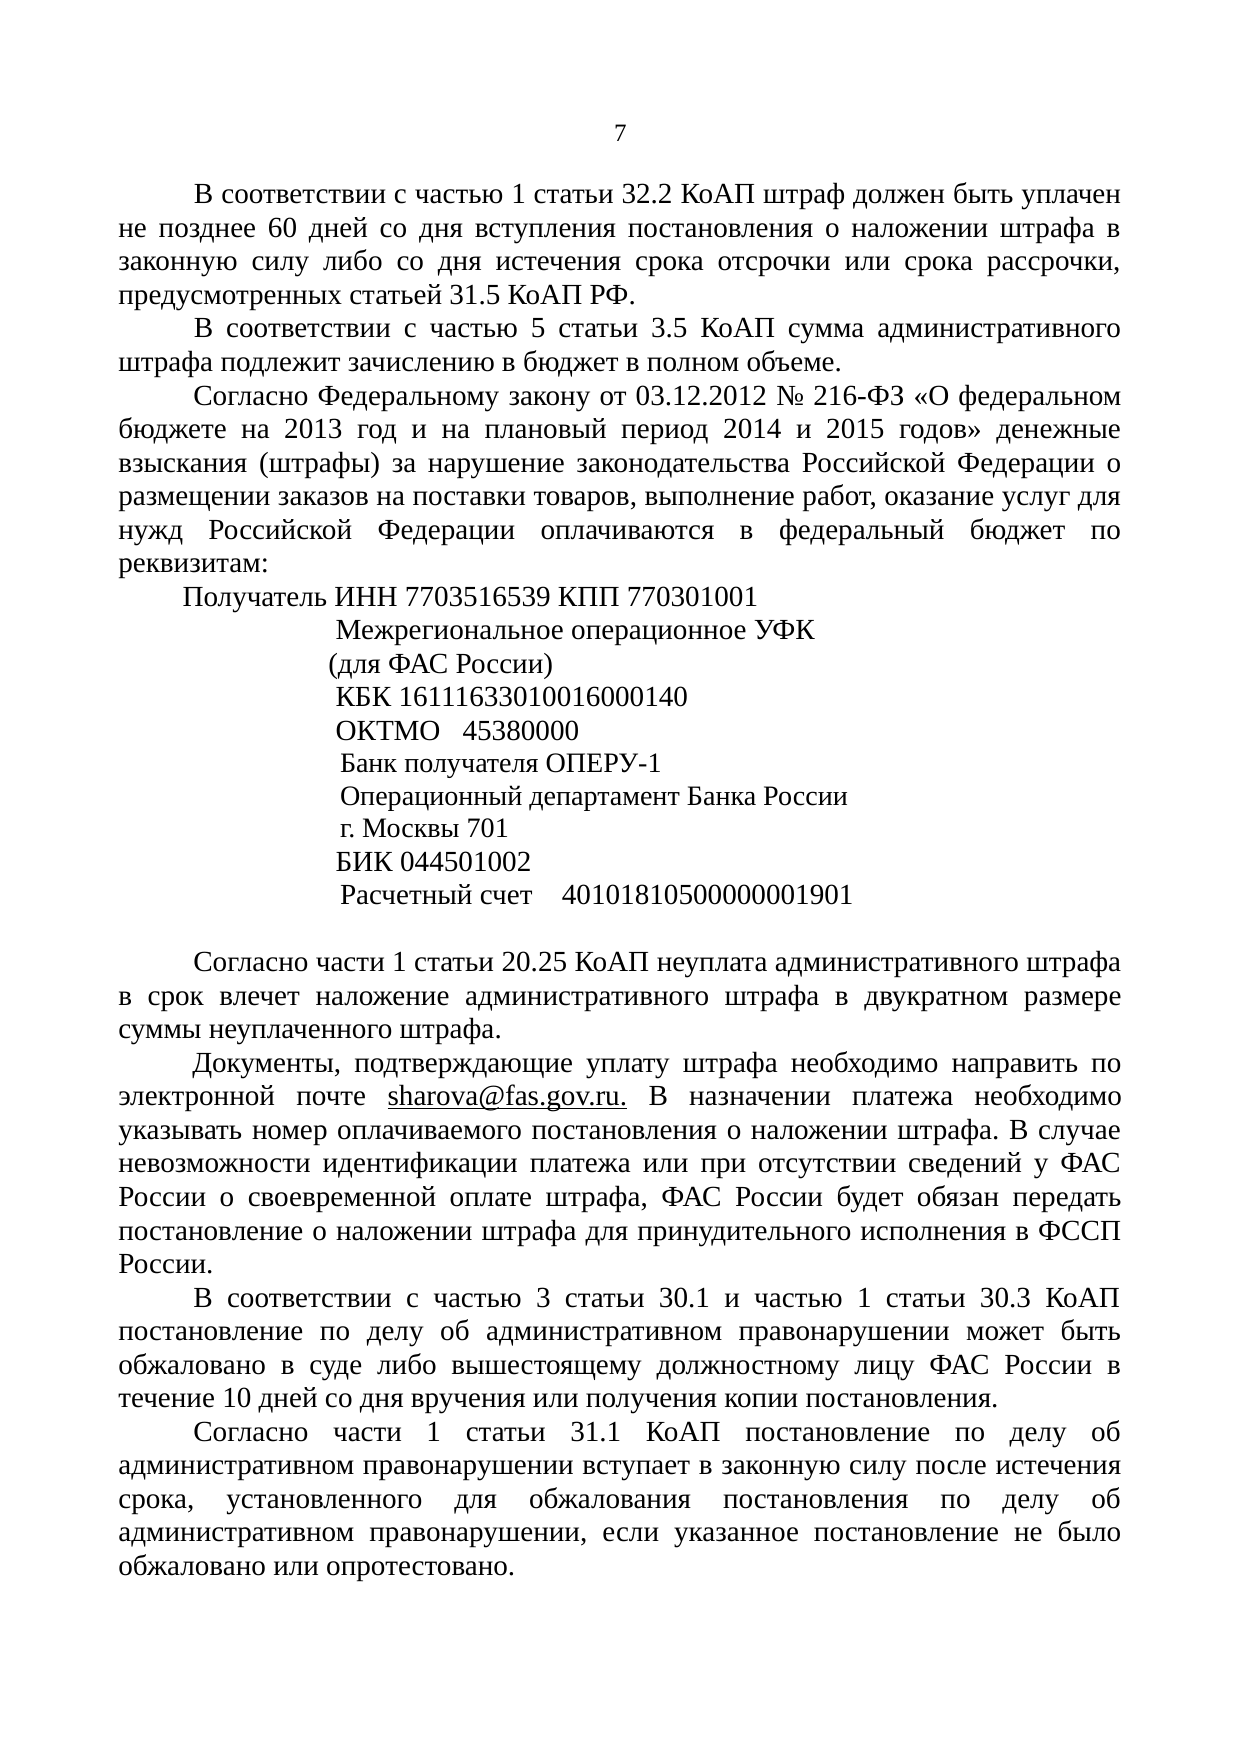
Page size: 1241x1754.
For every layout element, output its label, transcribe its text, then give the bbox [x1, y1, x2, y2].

text Банк получателя ОПЕРУ-1 [118, 747, 1122, 779]
text (для ФАС России) [118, 646, 1122, 679]
text ОКТМО 45380000 [118, 713, 1122, 747]
text Согласно части 1 статьи 20.25 КоАП неуплата административного штрафа в срок влечет наложение административного штрафа в двукратном размере суммы неуплаченного штрафа. [118, 944, 1122, 1045]
text В соответствии с частью 3 статьи 30.1 и частью 1 статьи 30.3 КоАП постановление по делу об административном правонарушении может быть обжаловано в суде либо вышестоящему должностному лицу ФАС России в течение 10 дней со дня вручения или получения копии постановления. [118, 1280, 1122, 1414]
text В соответствии с частью 5 статьи 3.5 КоАП сумма административного штрафа подлежит зачислению в бюджет в полном объеме. [118, 311, 1122, 378]
text Согласно Федеральному закону от 03.12.2012 № 216-ФЗ «О федеральном бюджете на 2013 год и на плановый период 2014 и 2015 годов» денежные взыскания (штрафы) за нарушение законодательства Российской Федерации о размещении заказов на поставки товаров, выполнение работ, оказание услуг для нужд Российской Федерации оплачиваются в федеральный бюджет по реквизитам: [118, 378, 1122, 579]
text КБК 16111633010016000140 [118, 679, 1122, 713]
text В соответствии с частью 1 статьи 32.2 КоАП штраф должен быть уплачен не позднее 60 дней со дня вступления постановления о наложении штрафа в законную силу либо со дня истечения срока отсрочки или срока рассрочки, предусмотренных статьей 31.5 КоАП РФ. [118, 176, 1122, 311]
text Операционный департамент Банка России [118, 779, 1122, 811]
text Согласно части 1 статьи 31.1 КоАП постановление по делу об административном правонарушении вступает в законную силу после истечения срока, установленного для обжалования постановления по делу об административном правонарушении, если указанное постановление не было обжаловано или опротестовано. [118, 1414, 1122, 1582]
text Документы, подтверждающие уплату штрафа необходимо направить по электронной почте sharova@fas.gov.ru. В назначении платежа необходимо указывать номер оплачиваемого постановления о наложении штрафа. В случае невозможности идентификации платежа или при отсутствии сведений у ФАС России о своевременной оплате штрафа, ФАС России будет обязан передать постановление о наложении штрафа для принудительного исполнения в ФССП России. [118, 1045, 1122, 1280]
text БИК 044501002 [118, 844, 1122, 877]
text г. Москвы 701 [118, 811, 1122, 844]
text Получатель ИНН 7703516539 КПП 770301001 [118, 579, 1122, 612]
text Межрегиональное операционное УФК [118, 612, 1122, 646]
text Расчетный счет 40101810500000001901 [118, 877, 1122, 911]
